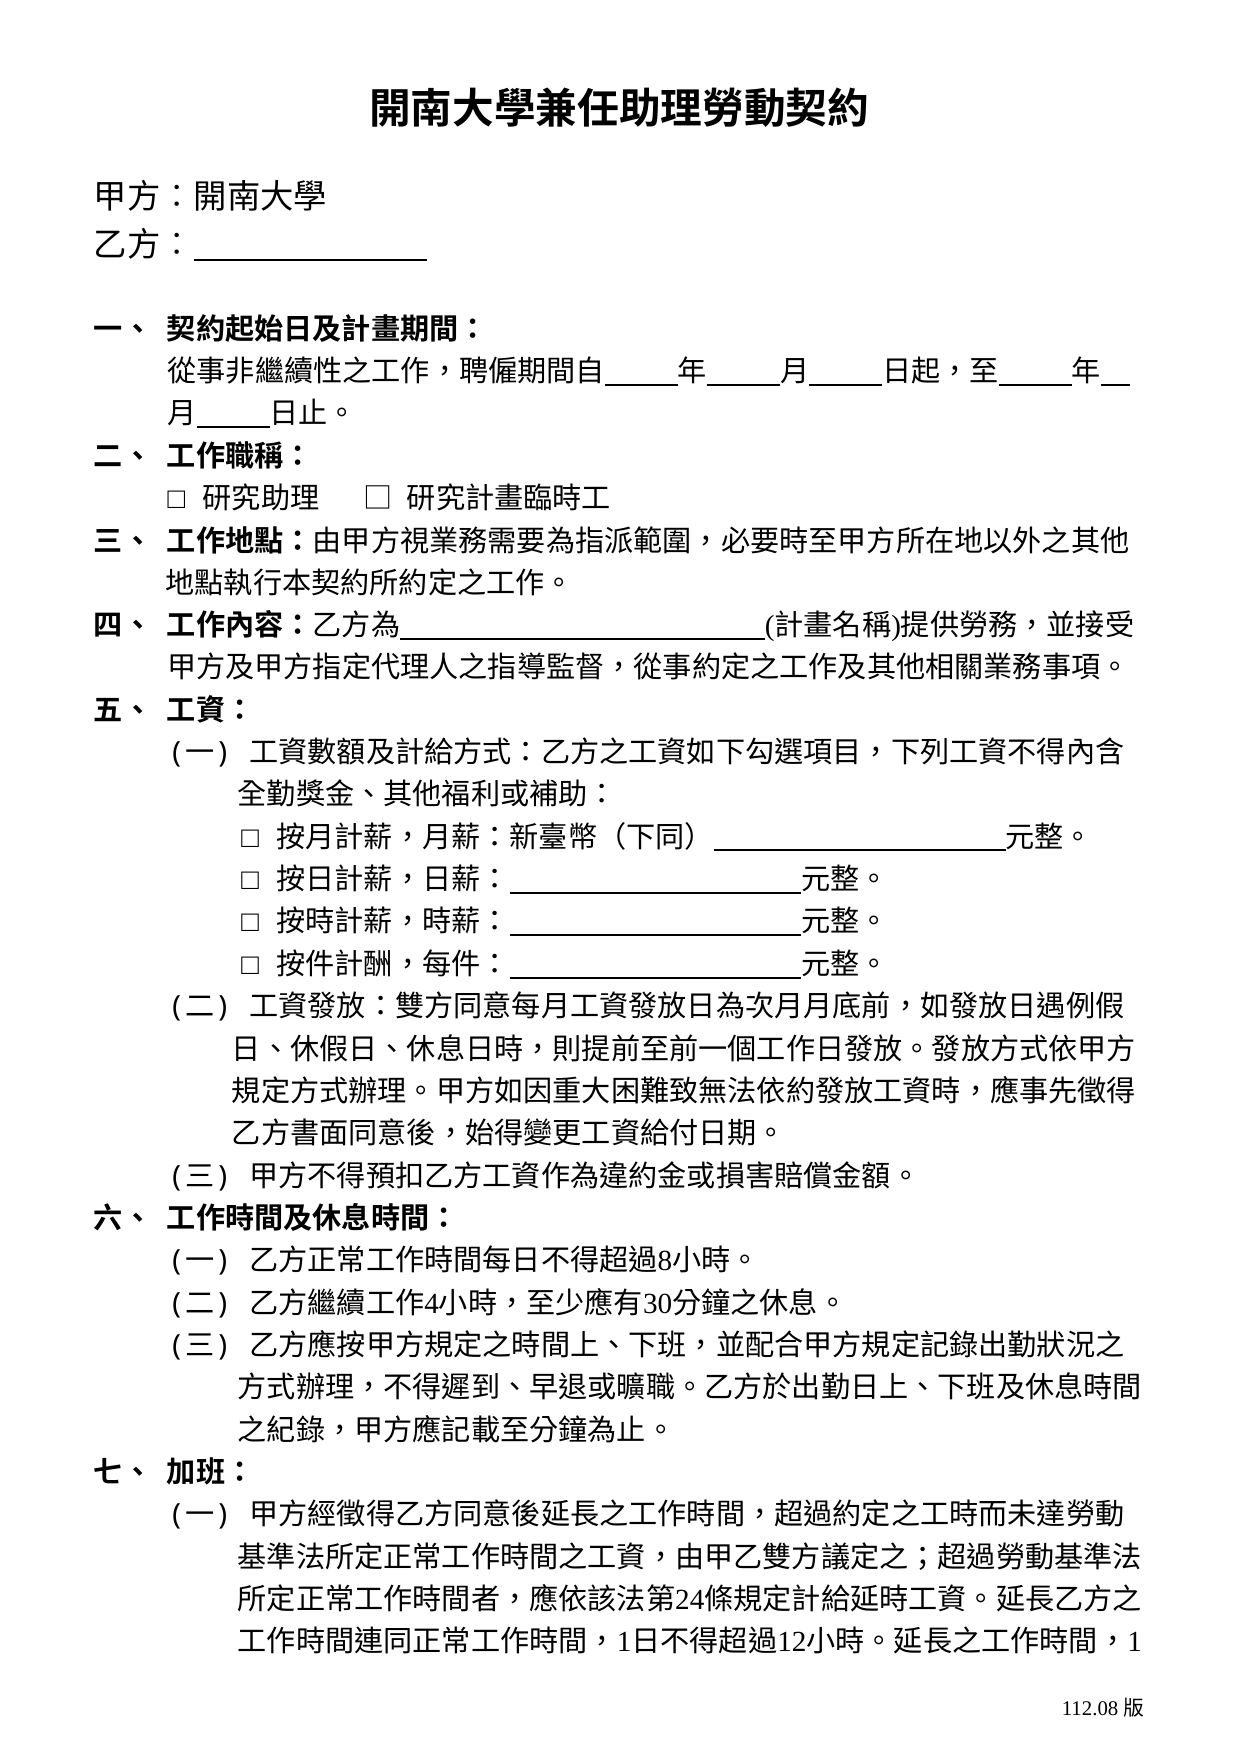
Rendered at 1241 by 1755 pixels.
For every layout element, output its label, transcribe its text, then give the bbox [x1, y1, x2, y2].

text (二) 乙方繼續工作4小時，至少應有30分鐘之休息。 [167, 1279, 1144, 1322]
text 四、 工作內容：乙方為 (計畫名稱)提供勞務，並接受甲方及甲方指定代理人之指導監督，從事約定之工作及其他相關業務事項。 [94, 602, 1144, 686]
text (三) 乙方應按甲方規定之時間上、下班，並配合甲方規定記錄出勤狀況之方式辦理，不得遲到、早退或曠職。乙方於出勤日上、下班及休息時間之紀錄，甲方應記載至分鐘為止。 [167, 1322, 1144, 1448]
text 從事非繼續性之工作，聘僱期間自 年 月 日起，至 年 月 日止。 [167, 348, 1144, 432]
text □ 按月計薪，月薪：新臺幣（下同） 元整。 [241, 813, 1144, 856]
text (一) 工資數額及計給方式：乙方之工資如下勾選項目，下列工資不得內含全勤獎金、其他福利或補助： [167, 728, 1144, 813]
text □ 按件計酬，每件： 元整。 [241, 940, 1144, 983]
text 七、 加班： [94, 1448, 1144, 1491]
text 開南大學兼任助理勞動契約 [94, 75, 1144, 135]
text 三、 工作地點：由甲方視業務需要為指派範圍，必要時至甲方所在地以外之其他地點執行本契約所約定之工作。 [94, 517, 1144, 602]
text (一) 乙方正常工作時間每日不得超過8小時。 [167, 1237, 1144, 1279]
text 二、 工作職稱： [94, 432, 1144, 475]
text 甲方︰開南大學 [94, 169, 1144, 218]
text □ 研究助理 □ 研究計畫臨時工 [167, 475, 1144, 517]
text 六、 工作時間及休息時間： [94, 1194, 1144, 1237]
text □ 按日計薪，日薪： 元整。 [241, 856, 1144, 898]
text □ 按時計薪，時薪： 元整。 [241, 898, 1144, 940]
text (二) 工資發放：雙方同意每月工資發放日為次月月底前，如發放日遇例假日、休假日、休息日時，則提前至前一個工作日發放。發放方式依甲方規定方式辦理。甲方如因重大困難致無法依約發放工資時，應事先徵得乙方書面同意後，始得變更工資給付日期。 [167, 983, 1144, 1152]
text (一) 甲方經徵得乙方同意後延長之工作時間，超過約定之工時而未達勞動基準法所定正常工作時間之工資，由甲乙雙方議定之；超過勞動基準法所定正常工作時間者，應依該法第24條規定計給延時工資。延長乙方之工作時間連同正常工作時間，1日不得超過12小時。延長之工作時間，1 [167, 1491, 1144, 1660]
text 乙方︰ [94, 218, 1144, 266]
text 一、 契約起始日及計畫期間： [94, 306, 1144, 348]
text 五、 工資： [94, 686, 1144, 728]
text (三) 甲方不得預扣乙方工資作為違約金或損害賠償金額。 [167, 1152, 1144, 1194]
